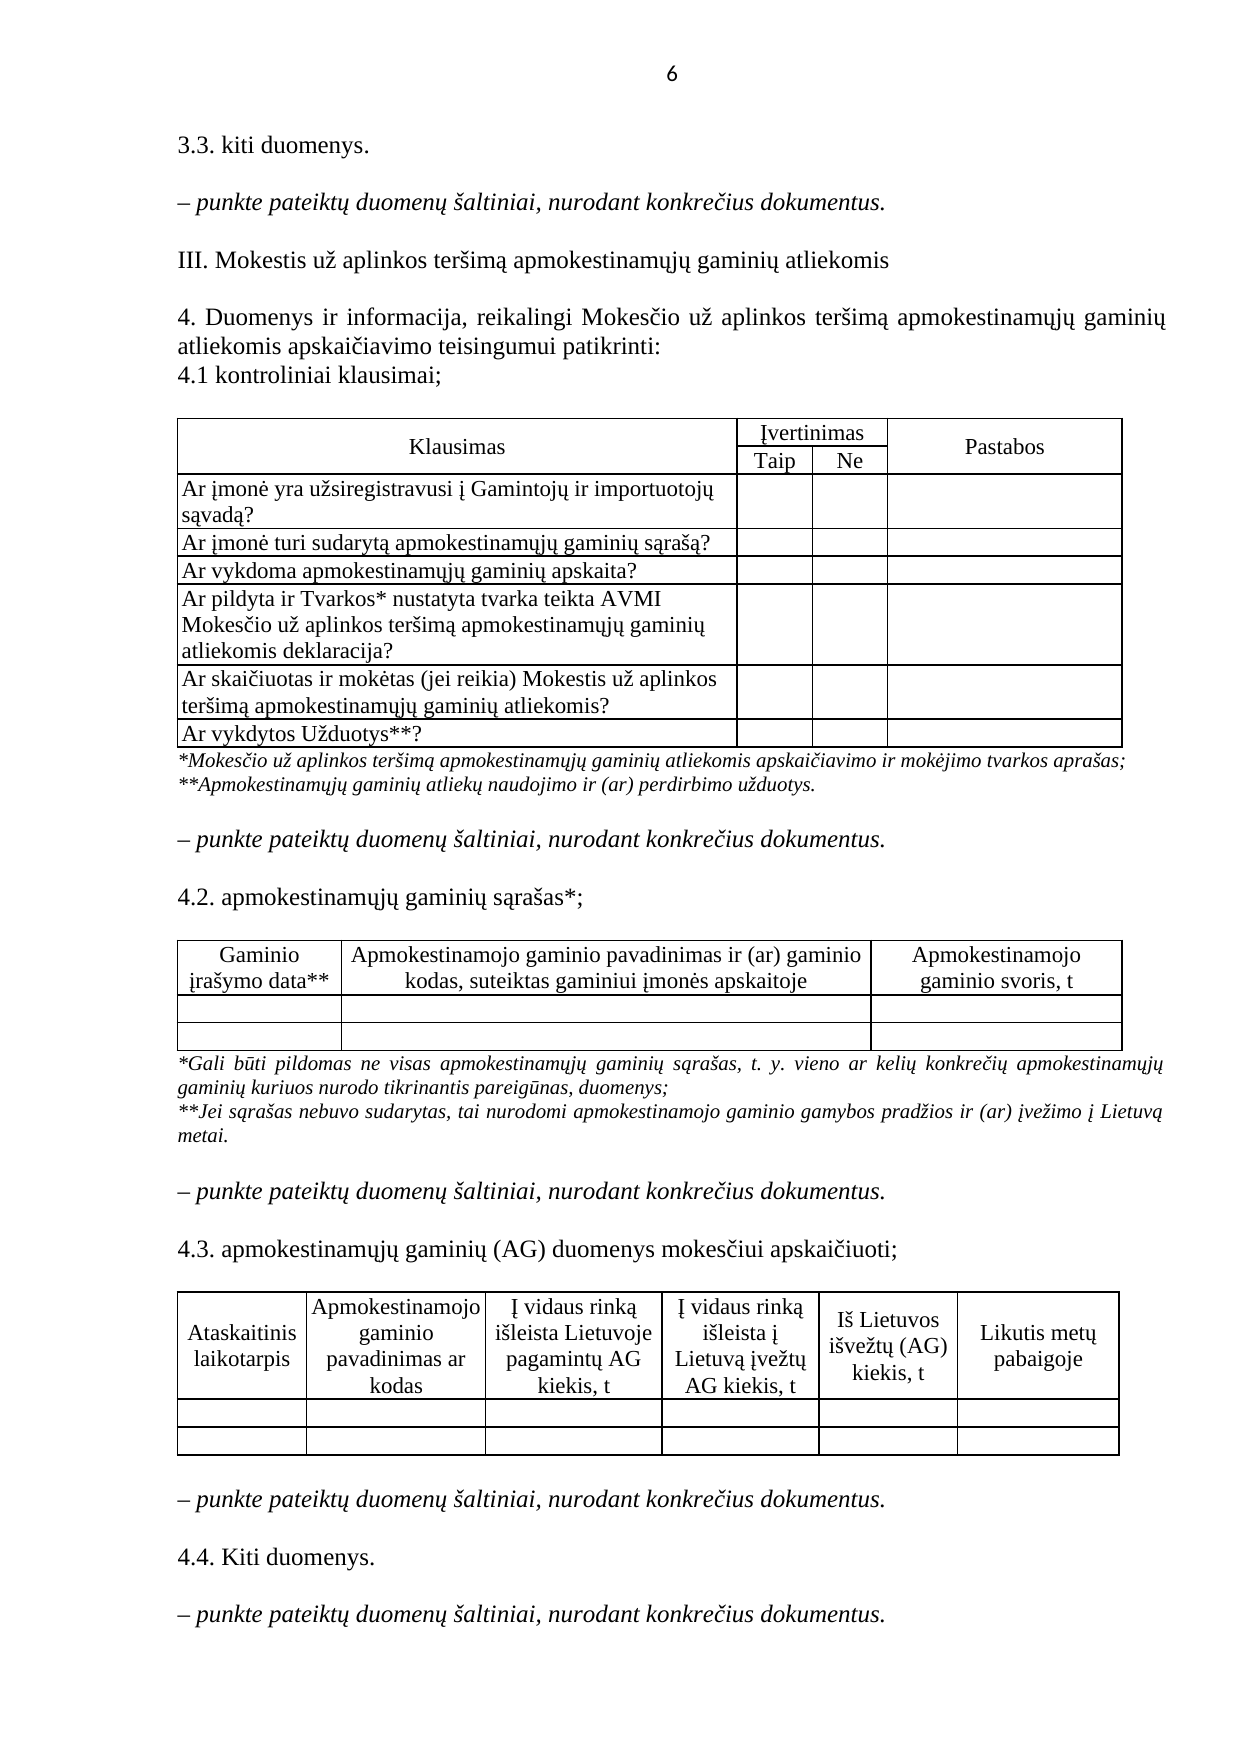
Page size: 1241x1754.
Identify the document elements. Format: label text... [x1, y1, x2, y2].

text 4.2. apmokestinamųjų gaminių sąrašas*; [177, 882, 1166, 911]
table_cell [738, 720, 812, 746]
text 4.4. Kiti duomenys. [177, 1542, 1166, 1571]
table_cell [663, 1400, 818, 1426]
table_cell [738, 557, 812, 583]
table_header Klausimas [178, 419, 736, 473]
table_cell Ar įmonė turi sudarytą apmokestinamųjų gaminių sąrašą? [178, 529, 736, 555]
table_header Apmokestinamojo gaminio pavadinimas ir (ar) gaminio kodas, suteiktas gaminiui įmonės apskaitoje [342, 941, 870, 994]
table_header Pastabos [888, 419, 1121, 473]
table_cell [813, 557, 887, 583]
text 4. Duomenys ir informacija, reikalingi Mokesčio už aplinkos teršimą apmokestinamųjų gaminių atliekomis apskaičiavimo teisingumui patikrinti: [177, 302, 1166, 360]
table_cell [307, 1400, 485, 1426]
table_cell [813, 666, 887, 718]
table_cell [738, 529, 812, 555]
table_cell [738, 666, 812, 718]
table_cell [820, 1428, 957, 1454]
table_cell [820, 1400, 957, 1426]
table_cell [813, 529, 887, 555]
table_cell [958, 1400, 1118, 1426]
table_header Iš Lietuvos išvežtų (AG) kiekis, t [820, 1293, 957, 1398]
table_cell Ne [813, 447, 887, 473]
table_cell [342, 1023, 870, 1050]
table_cell [342, 996, 870, 1022]
table_header Į vidaus rinką išleista Lietuvoje pagamintų AG kiekis, t [486, 1293, 661, 1398]
table_header Likutis metų pabaigoje [958, 1293, 1118, 1398]
text – punkte pateiktų duomenų šaltiniai, nurodant konkrečius dokumentus. [177, 1484, 1166, 1513]
text 3.3. kiti duomenys. [177, 130, 1166, 159]
table_cell [958, 1428, 1118, 1454]
table_cell [486, 1428, 661, 1454]
table_header Įvertinimas [738, 419, 887, 445]
text **Jei sąrašas nebuvo sudarytas, tai nurodomi apmokestinamojo gaminio gamybos pradžios ir (ar) įvežimo į Lietuvą metai. [177, 1099, 1166, 1147]
table_cell [738, 475, 812, 527]
text III. Mokestis už aplinkos teršimą apmokestinamųjų gaminių atliekomis [177, 245, 1166, 274]
table_header Apmokestinamojo gaminio svoris, t [872, 941, 1121, 994]
table_cell [813, 585, 887, 664]
table_cell [178, 1023, 341, 1050]
text – punkte pateiktų duomenų šaltiniai, nurodant konkrečius dokumentus. [177, 1599, 1166, 1628]
table_cell Ar vykdoma apmokestinamųjų gaminių apskaita? [178, 557, 736, 583]
table_header Gaminio įrašymo data** [178, 941, 341, 994]
table_cell [486, 1400, 661, 1426]
text 4.1 kontroliniai klausimai; [177, 360, 1166, 389]
table_header Į vidaus rinką išleista į Lietuvą įvežtų AG kiekis, t [663, 1293, 818, 1398]
table_cell Ar vykdytos Užduotys**? [178, 720, 736, 746]
text – punkte pateiktų duomenų šaltiniai, nurodant konkrečius dokumentus. [177, 1176, 1166, 1205]
table_cell [813, 475, 887, 527]
table_cell [872, 1023, 1121, 1050]
table_cell [813, 720, 887, 746]
table_cell [663, 1428, 818, 1454]
text – punkte pateiktų duomenų šaltiniai, nurodant konkrečius dokumentus. [177, 187, 1166, 216]
table_header Apmokestinamojo gaminio pavadinimas ar kodas [307, 1293, 485, 1398]
table_cell Ar įmonė yra užsiregistravusi į Gamintojų ir importuotojų sąvadą? [178, 475, 736, 527]
table_cell [872, 996, 1121, 1022]
table_cell Taip [738, 447, 812, 473]
table_cell [888, 557, 1121, 583]
table_header Ataskaitinis laikotarpis [178, 1293, 306, 1398]
table_cell [888, 666, 1121, 718]
table_cell [738, 585, 812, 664]
table_cell [178, 1428, 306, 1454]
table_cell [888, 475, 1121, 527]
text 4.3. apmokestinamųjų gaminių (AG) duomenys mokesčiui apskaičiuoti; [177, 1234, 1166, 1262]
table_cell Ar skaičiuotas ir mokėtas (jei reikia) Mokestis už aplinkos teršimą apmokestinamųjų gaminių atliekomis? [178, 666, 736, 718]
text – punkte pateiktų duomenų šaltiniai, nurodant konkrečius dokumentus. [177, 824, 1166, 853]
text **Apmokestinamųjų gaminių atliekų naudojimo ir (ar) perdirbimo užduotys. [177, 772, 1166, 796]
table_cell [888, 720, 1121, 746]
table_cell [307, 1428, 485, 1454]
table_cell [178, 1400, 306, 1426]
table_cell [888, 585, 1121, 664]
table_cell Ar pildyta ir Tvarkos* nustatyta tvarka teikta AVMI Mokesčio už aplinkos teršimą apmokestinamųjų gaminių atliekomis deklaracija? [178, 585, 736, 664]
table_cell [888, 529, 1121, 555]
text *Gali būti pildomas ne visas apmokestinamųjų gaminių sąrašas, t. y. vieno ar kelių konkrečių apmokestinamųjų gaminių kuriuos nurodo tikrinantis pareigūnas, duomenys; [177, 1051, 1166, 1099]
text *Mokesčio už aplinkos teršimą apmokestinamųjų gaminių atliekomis apskaičiavimo ir mokėjimo tvarkos aprašas; [177, 748, 1166, 772]
table_cell [178, 996, 341, 1022]
